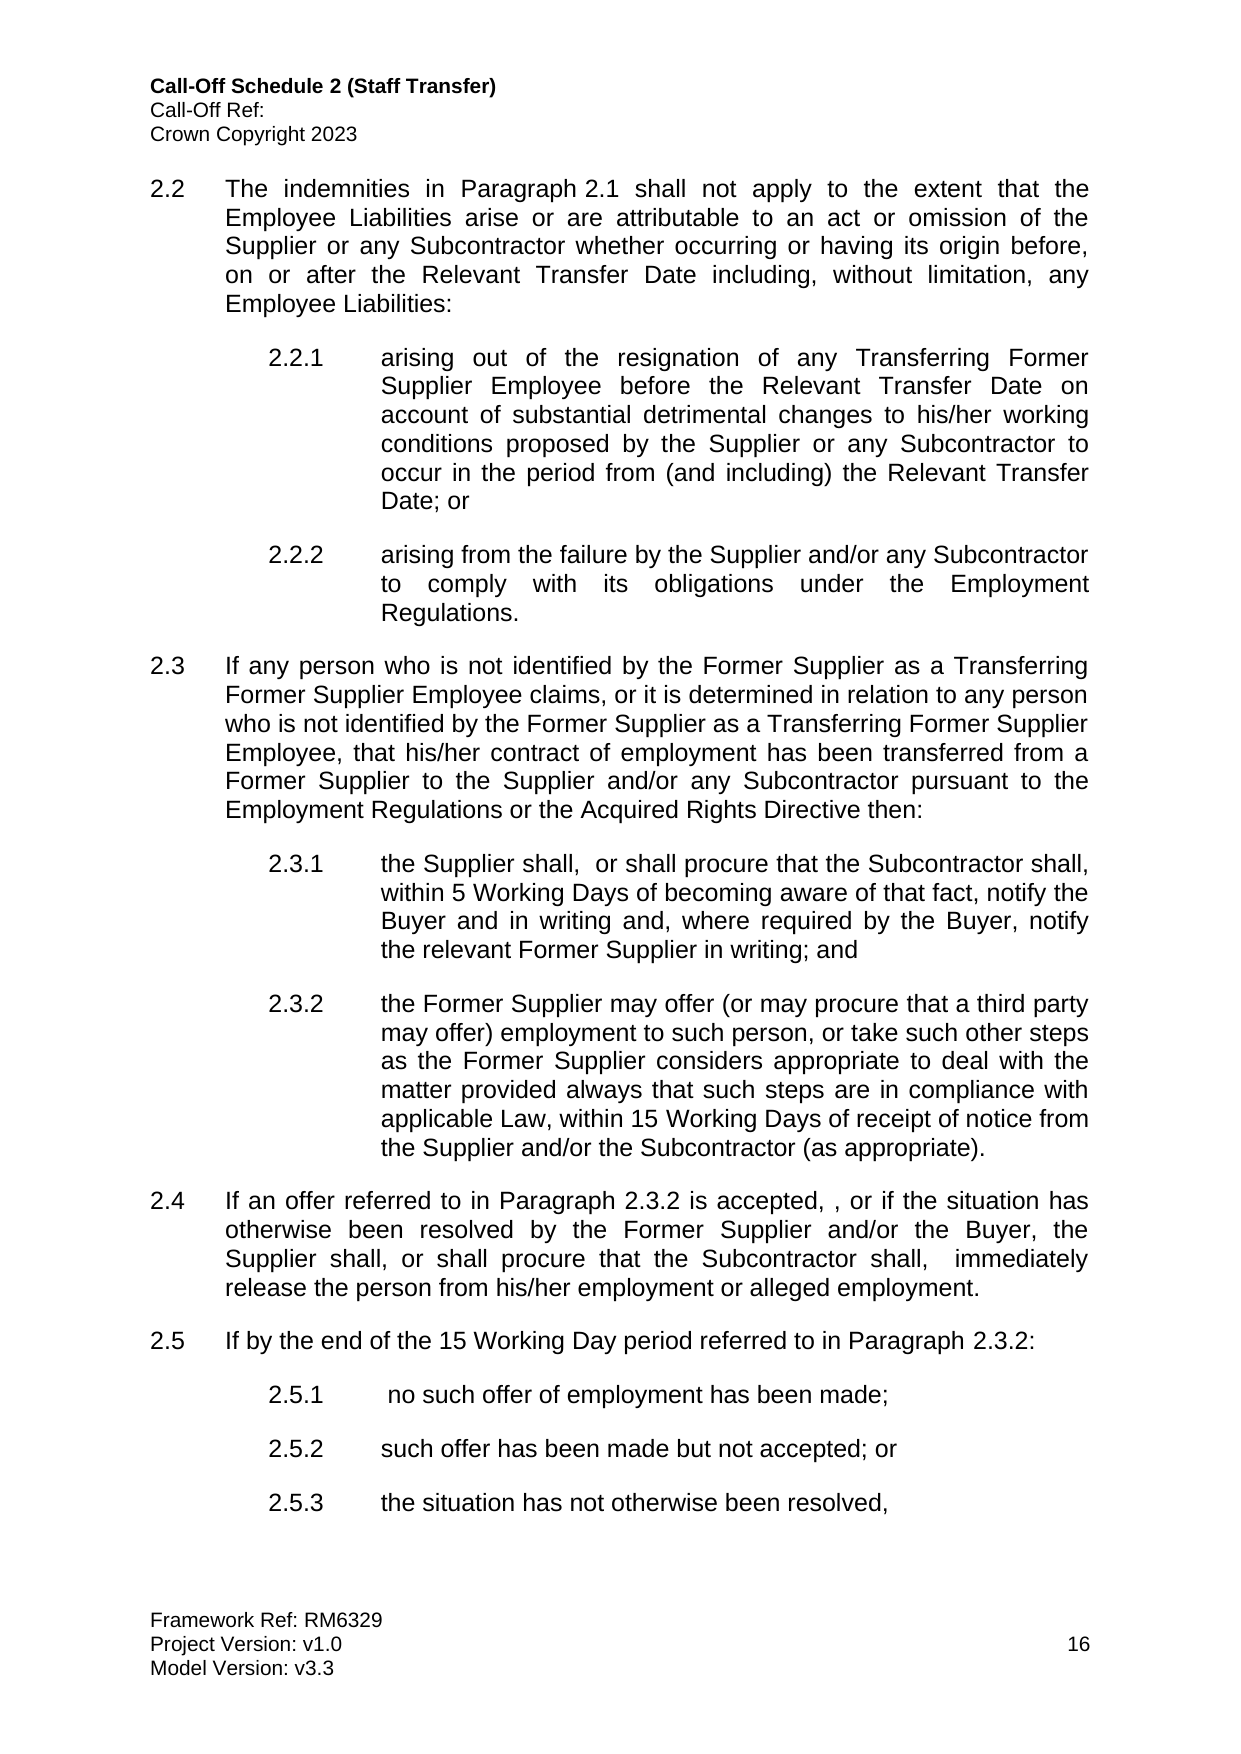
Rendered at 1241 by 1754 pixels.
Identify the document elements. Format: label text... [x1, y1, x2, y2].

list If by the end of the 15 Working Day period referred to in Paragraph 2.3.2: [150, 1326, 1090, 1355]
list the situation has not otherwise been resolved, [268, 1487, 1090, 1516]
list the Former Supplier may offer (or may procure that a third party may offer) employment to such person, or take such other steps as the Former Supplier considers appropriate to deal with the matter provided always that such steps are in compliance with applicable Law, within 15 Working Days of receipt of notice from the Supplier and/or the Subcontractor (as appropriate). [268, 989, 1090, 1161]
list no such offer of employment has been made; [268, 1380, 1090, 1409]
list such offer has been made but not accepted; or [268, 1434, 1090, 1462]
list If an offer referred to in Paragraph 2.3.2 is accepted, , or if the situation has otherwise been resolved by the Former Supplier and/or the Buyer, the Supplier shall, or shall procure that the Subcontractor shall, immediately release the person from his/her employment or alleged employment. [150, 1186, 1090, 1301]
list The indemnities in Paragraph 2.1 shall not apply to the extent that the Employee Liabilities arise or are attributable to an act or omission of the Supplier or any Subcontractor whether occurring or having its origin before, on or after the Relevant Transfer Date including, without limitation, any Employee Liabilities: [150, 174, 1090, 317]
list arising out of the resignation of any Transferring Former Supplier Employee before the Relevant Transfer Date on account of substantial detrimental changes to his/her working conditions proposed by the Supplier or any Subcontractor to occur in the period from (and including) the Relevant Transfer Date; or [268, 342, 1090, 515]
list If any person who is not identified by the Former Supplier as a Transferring Former Supplier Employee claims, or it is determined in relation to any person who is not identified by the Former Supplier as a Transferring Former Supplier Employee, that his/her contract of employment has been transferred from a Former Supplier to the Supplier and/or any Subcontractor pursuant to the Employment Regulations or the Acquired Rights Directive then: [150, 651, 1090, 824]
list the Supplier shall, or shall procure that the Subcontractor shall, within 5 Working Days of becoming aware of that fact, notify the Buyer and in writing and, where required by the Buyer, notify the relevant Former Supplier in writing; and [268, 849, 1090, 964]
list arising from the failure by the Supplier and/or any Subcontractor to comply with its obligations under the Employment Regulations. [268, 540, 1090, 626]
